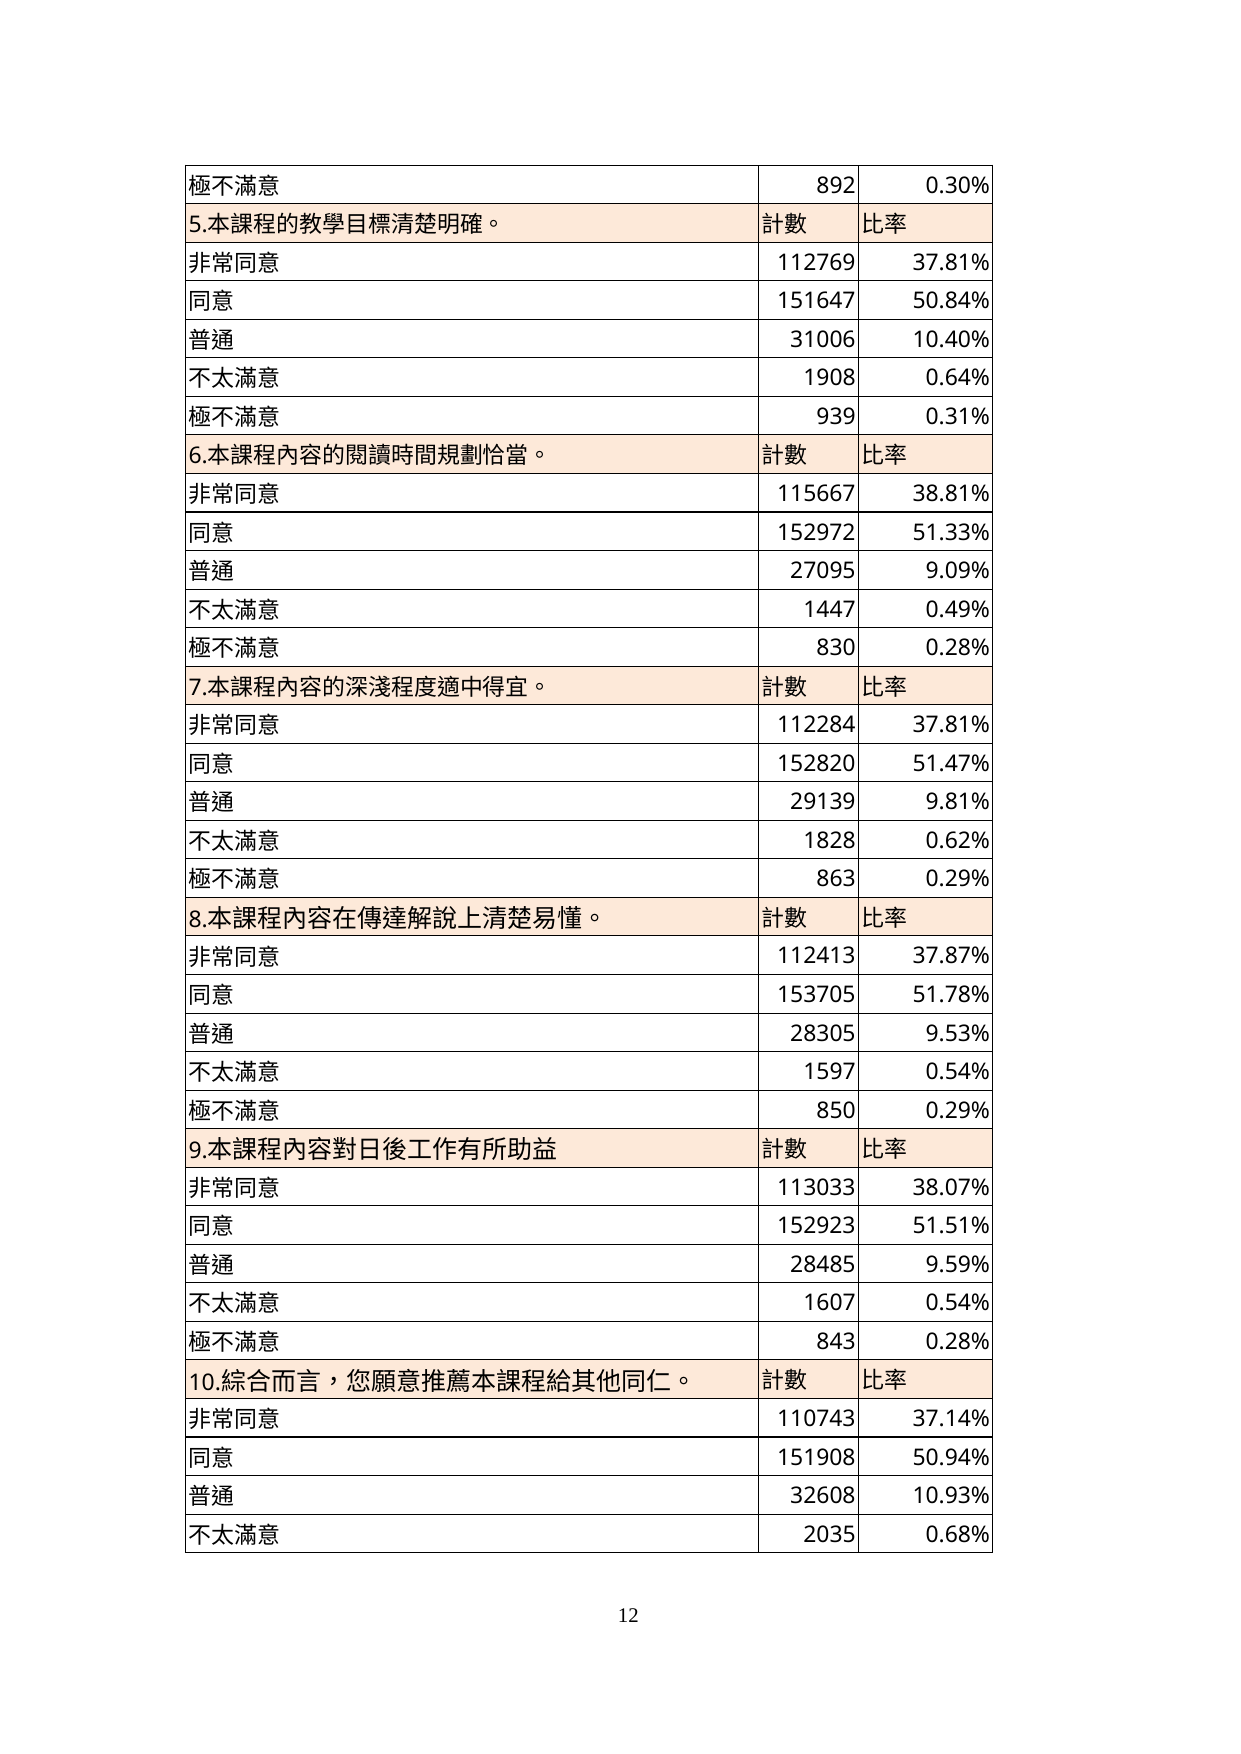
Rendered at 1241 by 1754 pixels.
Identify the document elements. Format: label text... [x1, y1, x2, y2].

table_cell 0.54% [859, 1052, 992, 1089]
table_cell 1828 [759, 821, 858, 858]
table_cell 比率 [859, 667, 992, 704]
table_cell 普通 [186, 320, 758, 357]
table_cell 863 [759, 859, 858, 897]
table_cell 普通 [186, 551, 758, 588]
table_cell 10.綜合而言，您願意推薦本課程給其他同仁。 [186, 1360, 758, 1398]
table_cell 113033 [759, 1168, 858, 1205]
table_cell 51.78% [859, 975, 992, 1012]
table_cell 非常同意 [186, 1168, 758, 1205]
table_cell 31006 [759, 320, 858, 357]
table_cell 普通 [186, 782, 758, 820]
table_cell 8.本課程內容在傳達解說上清楚易懂。 [186, 898, 758, 935]
table_cell 51.33% [859, 513, 992, 550]
table_cell 極不滿意 [186, 1322, 758, 1359]
table_cell 27095 [759, 551, 858, 588]
table_cell 計數 [759, 1129, 858, 1167]
table_cell 151908 [759, 1438, 858, 1475]
table_cell 10.93% [859, 1476, 992, 1513]
table_cell 0.28% [859, 1322, 992, 1359]
table_cell 9.81% [859, 782, 992, 820]
table_cell 843 [759, 1322, 858, 1359]
table_cell 非常同意 [186, 936, 758, 974]
table_cell 151647 [759, 281, 858, 319]
table_cell 28305 [759, 1014, 858, 1051]
table_cell 7.本課程內容的深淺程度適中得宜。 [186, 667, 758, 704]
table_cell 同意 [186, 744, 758, 781]
table_cell 9.59% [859, 1245, 992, 1282]
table_cell 計數 [759, 1360, 858, 1398]
table_cell 不太滿意 [186, 821, 758, 858]
table_cell 非常同意 [186, 705, 758, 743]
table_cell 51.51% [859, 1206, 992, 1244]
table_cell 152923 [759, 1206, 858, 1244]
table_cell 非常同意 [186, 243, 758, 280]
table_cell 51.47% [859, 744, 992, 781]
table_cell 115667 [759, 474, 858, 511]
table_cell 不太滿意 [186, 1052, 758, 1089]
table_cell 不太滿意 [186, 590, 758, 627]
table_cell 計數 [759, 204, 858, 242]
table_cell 極不滿意 [186, 166, 758, 203]
table_cell 比率 [859, 1129, 992, 1167]
table_cell 非常同意 [186, 1399, 758, 1436]
table_cell 同意 [186, 1206, 758, 1244]
table_cell 同意 [186, 513, 758, 550]
table_cell 普通 [186, 1245, 758, 1282]
table_cell 32608 [759, 1476, 858, 1513]
table_cell 計數 [759, 435, 858, 473]
table_cell 50.84% [859, 281, 992, 319]
table_cell 同意 [186, 1438, 758, 1475]
table_cell 10.40% [859, 320, 992, 357]
table_cell 0.54% [859, 1283, 992, 1321]
table_cell 不太滿意 [186, 1283, 758, 1321]
table_cell 1447 [759, 590, 858, 627]
table_cell 0.29% [859, 1091, 992, 1128]
table_cell 普通 [186, 1014, 758, 1051]
table_cell 極不滿意 [186, 628, 758, 666]
table_cell 不太滿意 [186, 1515, 758, 1552]
table_cell 比率 [859, 204, 992, 242]
table_cell 0.68% [859, 1515, 992, 1552]
table_cell 計數 [759, 667, 858, 704]
table_cell 0.30% [859, 166, 992, 203]
table_cell 5.本課程的教學目標清楚明確。 [186, 204, 758, 242]
table_cell 152972 [759, 513, 858, 550]
table_cell 0.29% [859, 859, 992, 897]
table_cell 112769 [759, 243, 858, 280]
table_cell 830 [759, 628, 858, 666]
table_cell 計數 [759, 898, 858, 935]
table_cell 0.28% [859, 628, 992, 666]
table_cell 110743 [759, 1399, 858, 1436]
table_cell 50.94% [859, 1438, 992, 1475]
table_cell 37.81% [859, 243, 992, 280]
table_cell 9.本課程內容對日後工作有所助益 [186, 1129, 758, 1167]
table_cell 1607 [759, 1283, 858, 1321]
table_cell 不太滿意 [186, 358, 758, 396]
table_cell 比率 [859, 898, 992, 935]
table_cell 29139 [759, 782, 858, 820]
table_cell 9.53% [859, 1014, 992, 1051]
table_cell 37.81% [859, 705, 992, 743]
table_cell 比率 [859, 435, 992, 473]
table_cell 9.09% [859, 551, 992, 588]
table_cell 6.本課程內容的閱讀時間規劃恰當。 [186, 435, 758, 473]
table_cell 普通 [186, 1476, 758, 1513]
table_cell 2035 [759, 1515, 858, 1552]
table_cell 0.49% [859, 590, 992, 627]
table_cell 非常同意 [186, 474, 758, 511]
table_cell 112413 [759, 936, 858, 974]
table_cell 同意 [186, 975, 758, 1012]
table_cell 37.14% [859, 1399, 992, 1436]
table_cell 939 [759, 397, 858, 434]
table_cell 152820 [759, 744, 858, 781]
table_cell 112284 [759, 705, 858, 743]
table_cell 同意 [186, 281, 758, 319]
table_cell 28485 [759, 1245, 858, 1282]
table_cell 比率 [859, 1360, 992, 1398]
table_cell 850 [759, 1091, 858, 1128]
table_cell 1597 [759, 1052, 858, 1089]
table_cell 0.64% [859, 358, 992, 396]
table_cell 38.81% [859, 474, 992, 511]
table_cell 0.62% [859, 821, 992, 858]
table_cell 0.31% [859, 397, 992, 434]
table_cell 892 [759, 166, 858, 203]
table_cell 極不滿意 [186, 859, 758, 897]
table_cell 極不滿意 [186, 397, 758, 434]
table_cell 37.87% [859, 936, 992, 974]
table_cell 1908 [759, 358, 858, 396]
table_cell 38.07% [859, 1168, 992, 1205]
table_cell 153705 [759, 975, 858, 1012]
table_cell 極不滿意 [186, 1091, 758, 1128]
